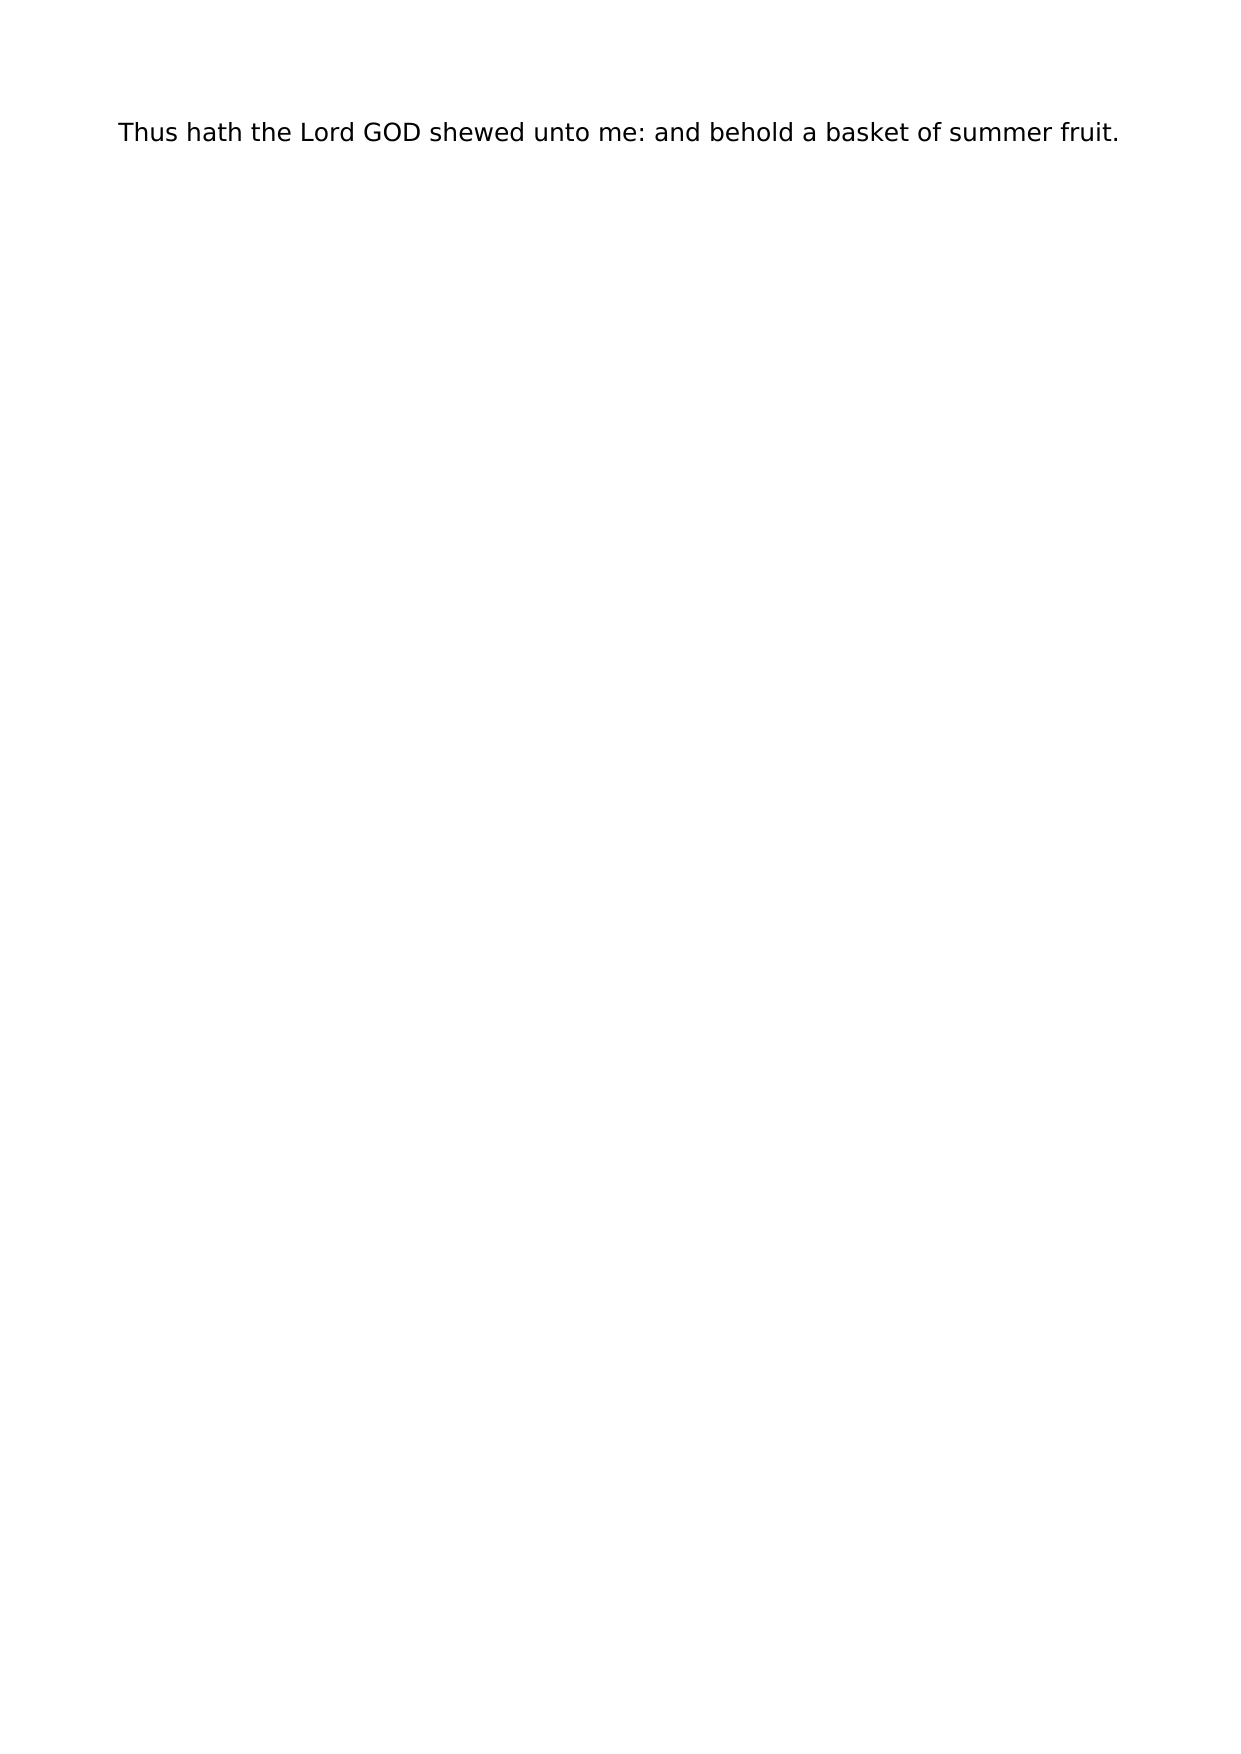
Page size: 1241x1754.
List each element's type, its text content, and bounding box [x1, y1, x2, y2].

text Thus hath the Lord GOD shewed unto me: and behold a basket of summer fruit. [118, 118, 1122, 147]
